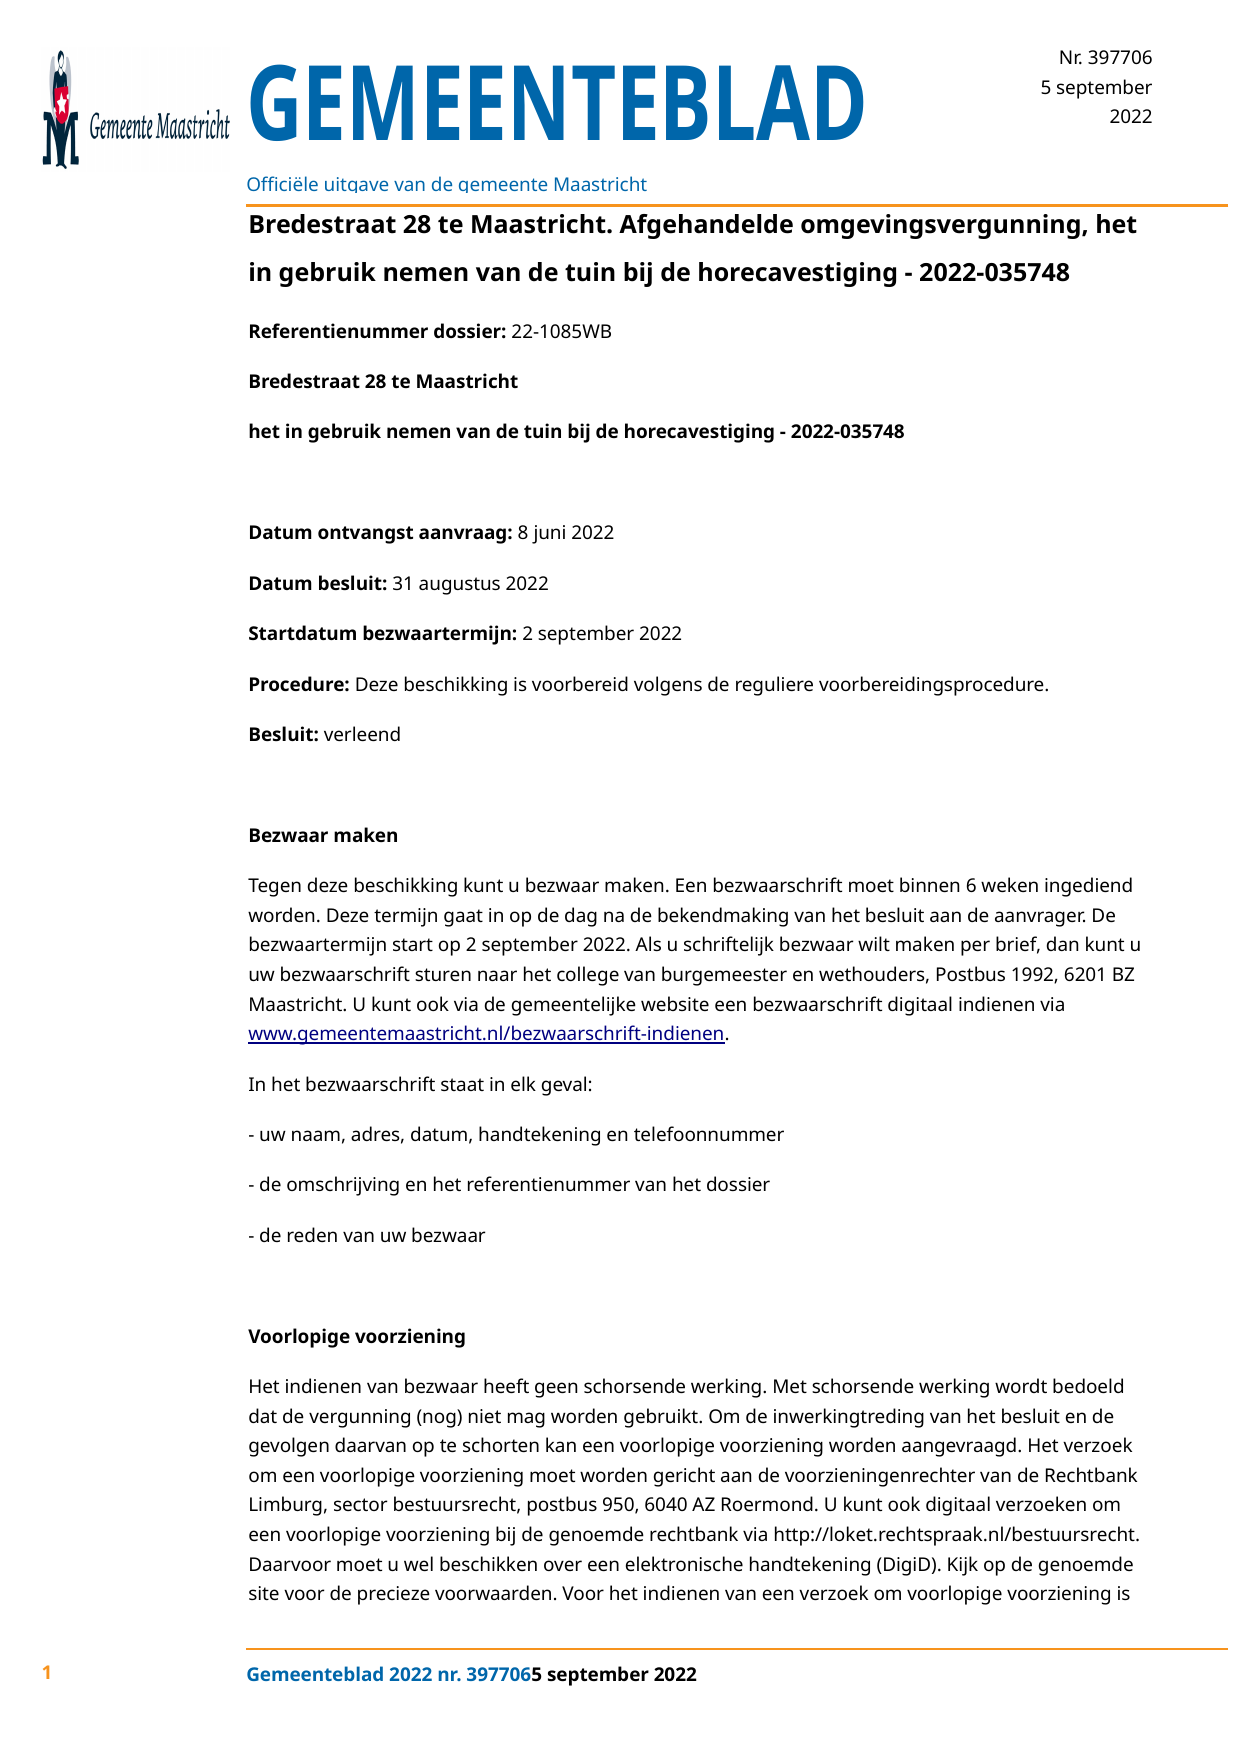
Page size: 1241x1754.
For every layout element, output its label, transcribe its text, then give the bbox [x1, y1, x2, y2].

text Bredestraat 28 te Maastricht [248, 368, 1152, 394]
text Datum besluit: 31 augustus 2022 [248, 570, 1152, 596]
text Procedure: Deze beschikking is voorbereid volgens de reguliere voorbereidingsprocedure. [248, 671, 1152, 697]
text Het indienen van bezwaar heeft geen schorsende werking. Met schorsende werking wordt bedoeld dat de vergunning (nog) niet mag worden gebruikt. Om de inwerkingtreding van het besluit en de gevolgen daarvan op te schorten kan een voorlopige voorziening worden aangevraagd. Het verzoek om een voorlopige voorziening moet worden gericht aan de voorzieningenrechter van de Rechtbank Limburg, sector bestuursrecht, postbus 950, 6040 AZ Roermond. U kunt ook digitaal verzoeken om een voorlopige voorziening bij de genoemde rechtbank via http://loket.rechtspraak.nl/bestuursrecht. Daarvoor moet u wel beschikken over een elektronische handtekening (DigiD). Kijk op de genoemde site voor de precieze voorwaarden. Voor het indienen van een verzoek om voorlopige voorziening is [248, 1373, 1152, 1606]
text Besluit: verleend [248, 721, 1152, 747]
text Voorlopige voorziening [248, 1323, 1152, 1349]
text Bezwaar maken [248, 822, 1152, 848]
text Startdatum bezwaartermijn: 2 september 2022 [248, 620, 1152, 646]
text Tegen deze beschikking kunt u bezwaar maken. Een bezwaarschrift moet binnen 6 weken ingediend worden. Deze termijn gaat in op de dag na de bekendmaking van het besluit aan de aanvrager. De bezwaartermijn start op 2 september 2022. Als u schriftelijk bezwaar wilt maken per brief, dan kunt u uw bezwaarschrift sturen naar het college van burgemeester en wethouders, Postbus 1992, 6201 BZ Maastricht. U kunt ook via de gemeentelijke website een bezwaarschrift digitaal indienen via www.gemeentemaastricht.nl/bezwaarschrift-indienen. [248, 872, 1152, 1046]
text - de reden van uw bezwaar [248, 1222, 1152, 1248]
text het in gebruik nemen van de tuin bij de horecavestiging - 2022-035748 [248, 419, 1152, 444]
text Referentienummer dossier: 22-1085WB [248, 318, 1152, 344]
text Bredestraat 28 te Maastricht. Afgehandelde omgevingsvergunning, het in gebruik nemen van de tuin bij de horecavestiging - 2022-035748 [248, 207, 1152, 288]
text - de omschrijving en het referentienummer van het dossier [248, 1172, 1152, 1197]
text - uw naam, adres, datum, handtekening en telefoonnummer [248, 1121, 1152, 1147]
text Datum ontvangst aanvraag: 8 juni 2022 [248, 519, 1152, 545]
text In het bezwaarschrift staat in elk geval: [248, 1071, 1152, 1097]
picture [41, 47, 231, 172]
